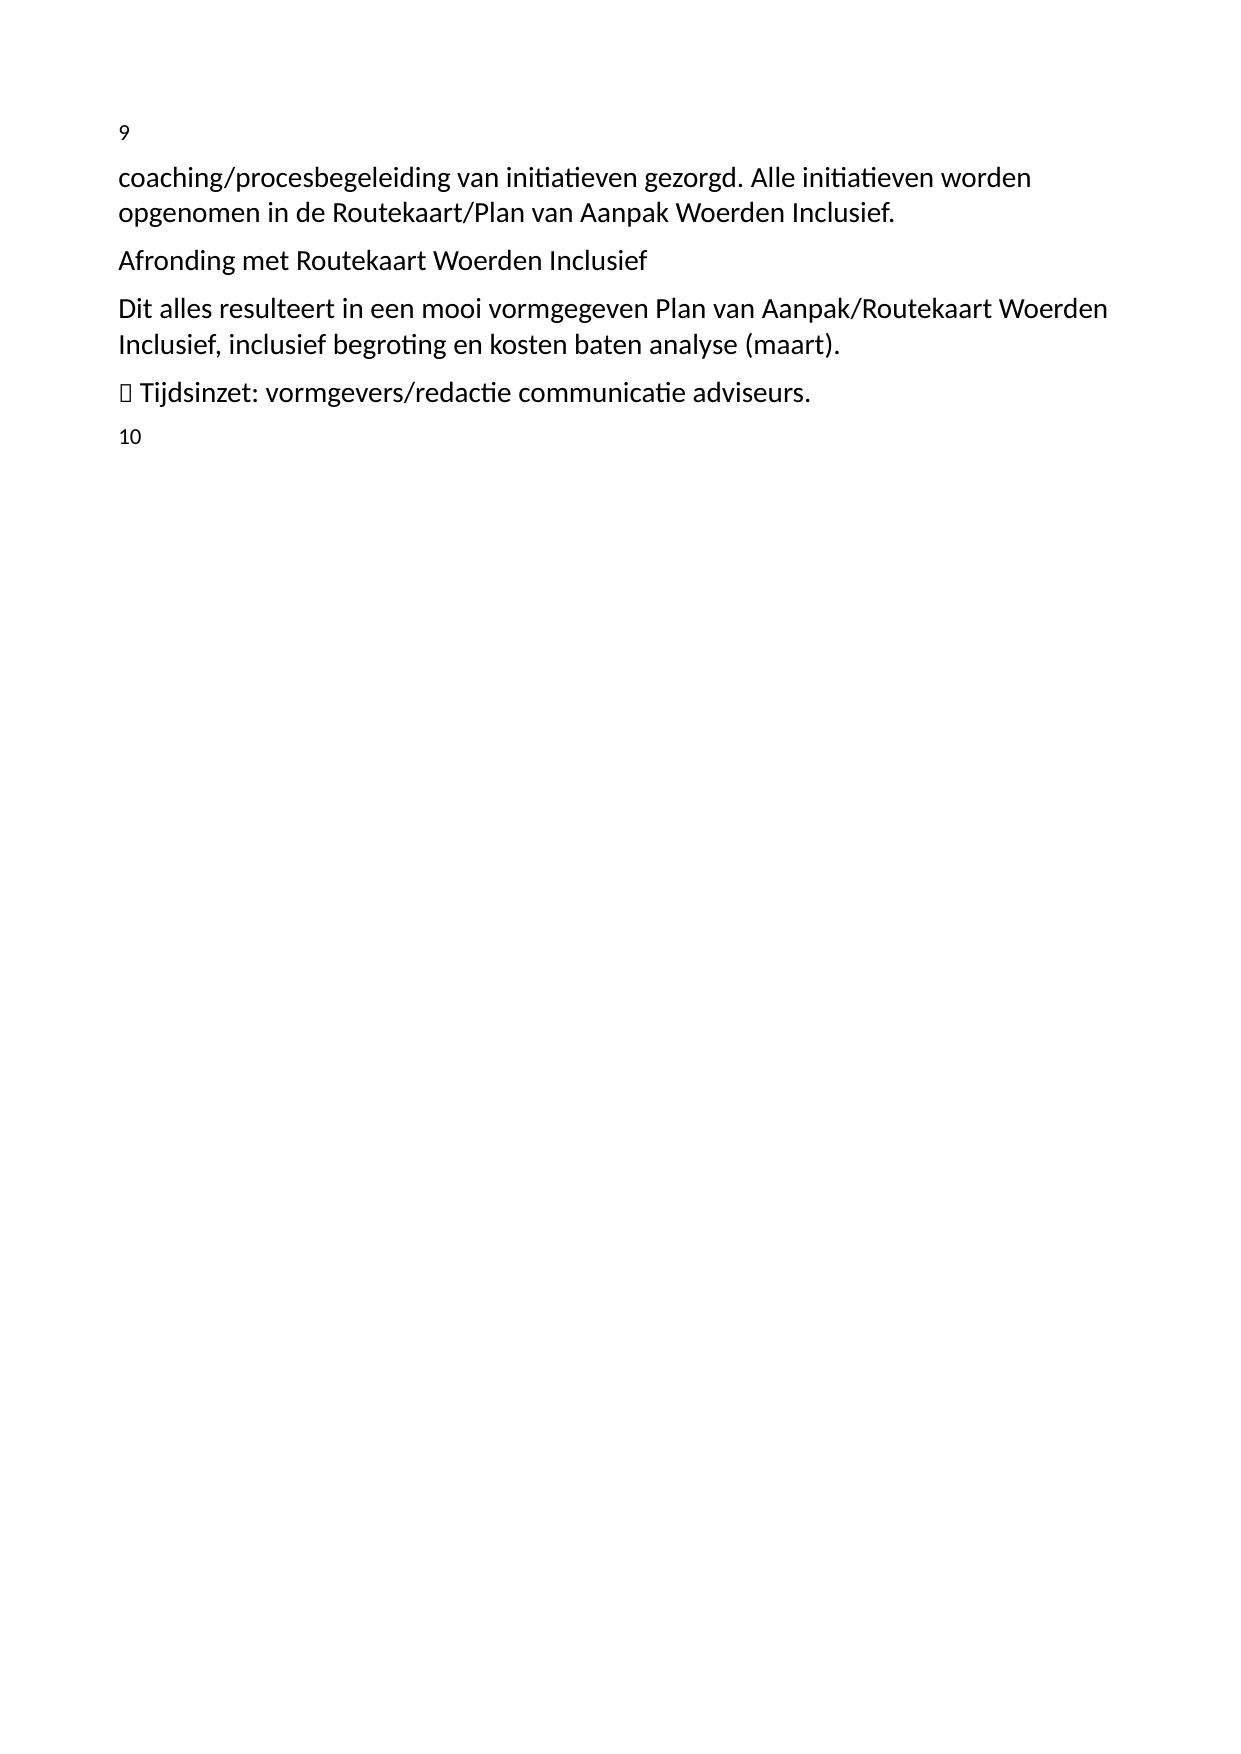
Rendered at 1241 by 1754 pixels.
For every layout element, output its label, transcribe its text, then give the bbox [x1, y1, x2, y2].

text Dit alles resulteert in een mooi vormgegeven Plan van Aanpak/Routekaart Woerden Inclusief, inclusief begroting en kosten baten analyse (maart). [118, 291, 1122, 362]
text 9 [118, 118, 1122, 146]
text 10 [118, 422, 1122, 450]
text coaching/procesbegeleiding van initiatieven gezorgd. Alle initiatieven worden opgenomen in de Routekaart/Plan van Aanpak Woerden Inclusief. [118, 159, 1122, 230]
text  Tijdsinzet: vormgevers/redactie communicatie adviseurs. [118, 374, 1122, 410]
text Afronding met Routekaart Woerden Inclusief [118, 242, 1122, 278]
